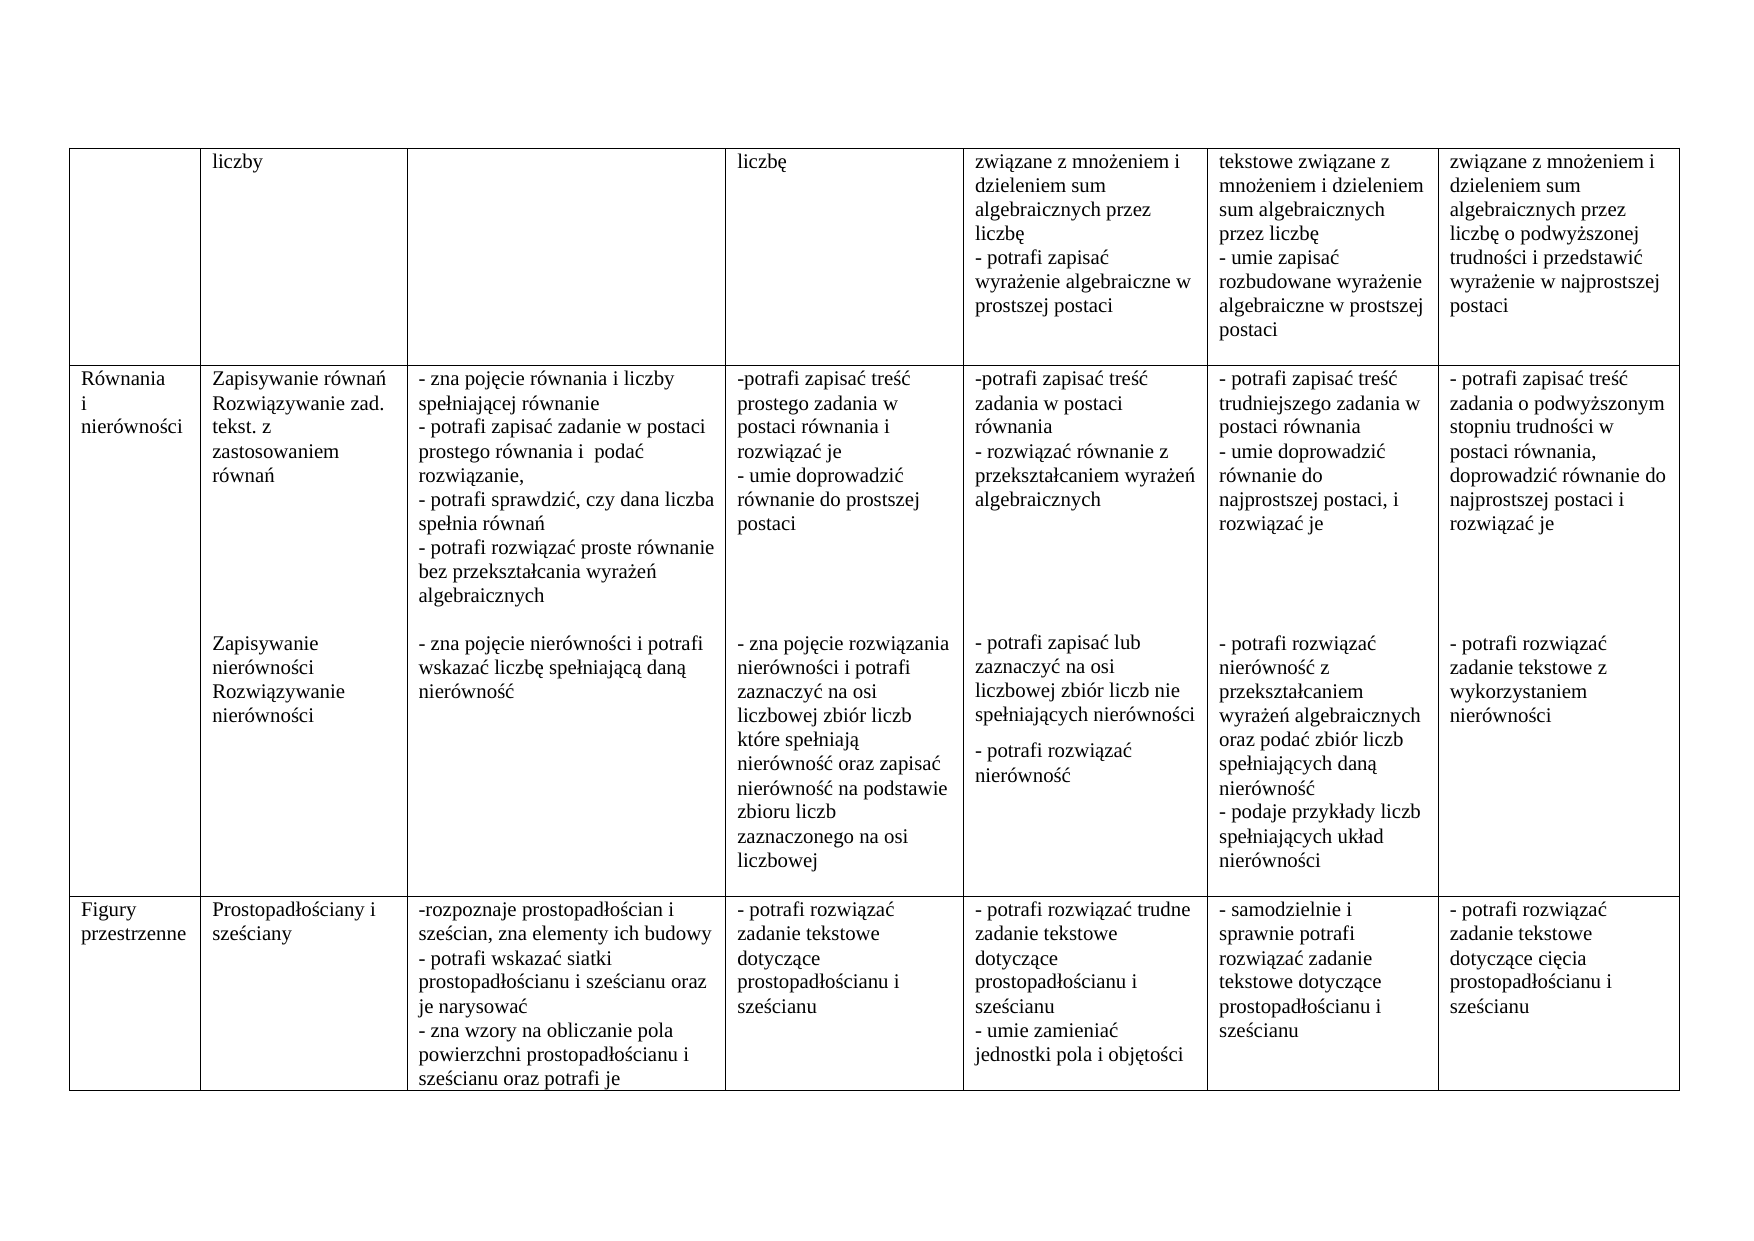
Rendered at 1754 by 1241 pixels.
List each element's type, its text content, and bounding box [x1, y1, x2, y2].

table_cell - zna pojęcie równania i liczby spełniającej równanie - potrafi zapisać zadanie w postaci prostego równania i podać rozwiązanie, - potrafi sprawdzić, czy dana liczba spełnia równań - potrafi rozwiązać proste równanie bez przekształcania wyrażeń algebraicznych - zna pojęcie nierówności i potrafi wskazać liczbę spełniającą daną nierówność [408, 366, 725, 896]
table_cell [70, 149, 200, 365]
table_cell Zapisywanie równań Rozwiązywanie zad. tekst. z zastosowaniem równań Zapisywanie nierówności Rozwiązywanie nierówności [201, 366, 407, 896]
table_cell - potrafi rozwiązać trudne zadanie tekstowe dotyczące prostopadłościanu i sześcianu - umie zamieniać jednostki pola i objętości [964, 897, 1207, 1090]
table_cell -potrafi zapisać treść prostego zadania w postaci równania i rozwiązać je - umie doprowadzić równanie do prostszej postaci - zna pojęcie rozwiązania nierówności i potrafi zaznaczyć na osi liczbowej zbiór liczb które spełniają nierówność oraz zapisać nierówność na podstawie zbioru liczb zaznaczonego na osi liczbowej [726, 366, 963, 896]
table_cell - potrafi zapisać treść trudniejszego zadania w postaci równania - umie doprowadzić równanie do najprostszej postaci, i rozwiązać je - potrafi rozwiązać nierówność z przekształcaniem wyrażeń algebraicznych oraz podać zbiór liczb spełniających daną nierówność - podaje przykłady liczb spełniających układ nierówności [1208, 366, 1438, 896]
table_cell Prostopadłościany i sześciany [201, 897, 407, 1090]
table_cell - potrafi rozwiązać zadanie tekstowe dotyczące prostopadłościanu i sześcianu [726, 897, 963, 1090]
table_cell Figury przestrzenne [70, 897, 200, 1090]
table_cell związane z mnożeniem i dzieleniem sum algebraicznych przez liczbę - potrafi zapisać wyrażenie algebraiczne w prostszej postaci [964, 149, 1207, 365]
table_cell -potrafi zapisać treść zadania w postaci równania - rozwiązać równanie z przekształcaniem wyrażeń algebraicznych - potrafi zapisać lub zaznaczyć na osi liczbowej zbiór liczb nie spełniających nierówności - potrafi rozwiązać nierówność [964, 366, 1207, 896]
table_cell Równania i nierówności [70, 366, 200, 896]
table_cell - potrafi rozwiązać zadanie tekstowe dotyczące cięcia prostopadłościanu i sześcianu [1439, 897, 1679, 1090]
table_cell liczbę [726, 149, 963, 365]
table_cell związane z mnożeniem i dzieleniem sum algebraicznych przez liczbę o podwyższonej trudności i przedstawić wyrażenie w najprostszej postaci [1439, 149, 1679, 365]
table_cell liczby [201, 149, 407, 365]
table_cell -rozpoznaje prostopadłościan i sześcian, zna elementy ich budowy - potrafi wskazać siatki prostopadłościanu i sześcianu oraz je narysować - zna wzory na obliczanie pola powierzchni prostopadłościanu i sześcianu oraz potrafi je [408, 897, 725, 1090]
table_cell - potrafi zapisać treść zadania o podwyższonym stopniu trudności w postaci równania, doprowadzić równanie do najprostszej postaci i rozwiązać je - potrafi rozwiązać zadanie tekstowe z wykorzystaniem nierówności [1439, 366, 1679, 896]
table_cell [408, 149, 725, 365]
table_cell - samodzielnie i sprawnie potrafi rozwiązać zadanie tekstowe dotyczące prostopadłościanu i sześcianu [1208, 897, 1438, 1090]
table_cell tekstowe związane z mnożeniem i dzieleniem sum algebraicznych przez liczbę - umie zapisać rozbudowane wyrażenie algebraiczne w prostszej postaci [1208, 149, 1438, 365]
